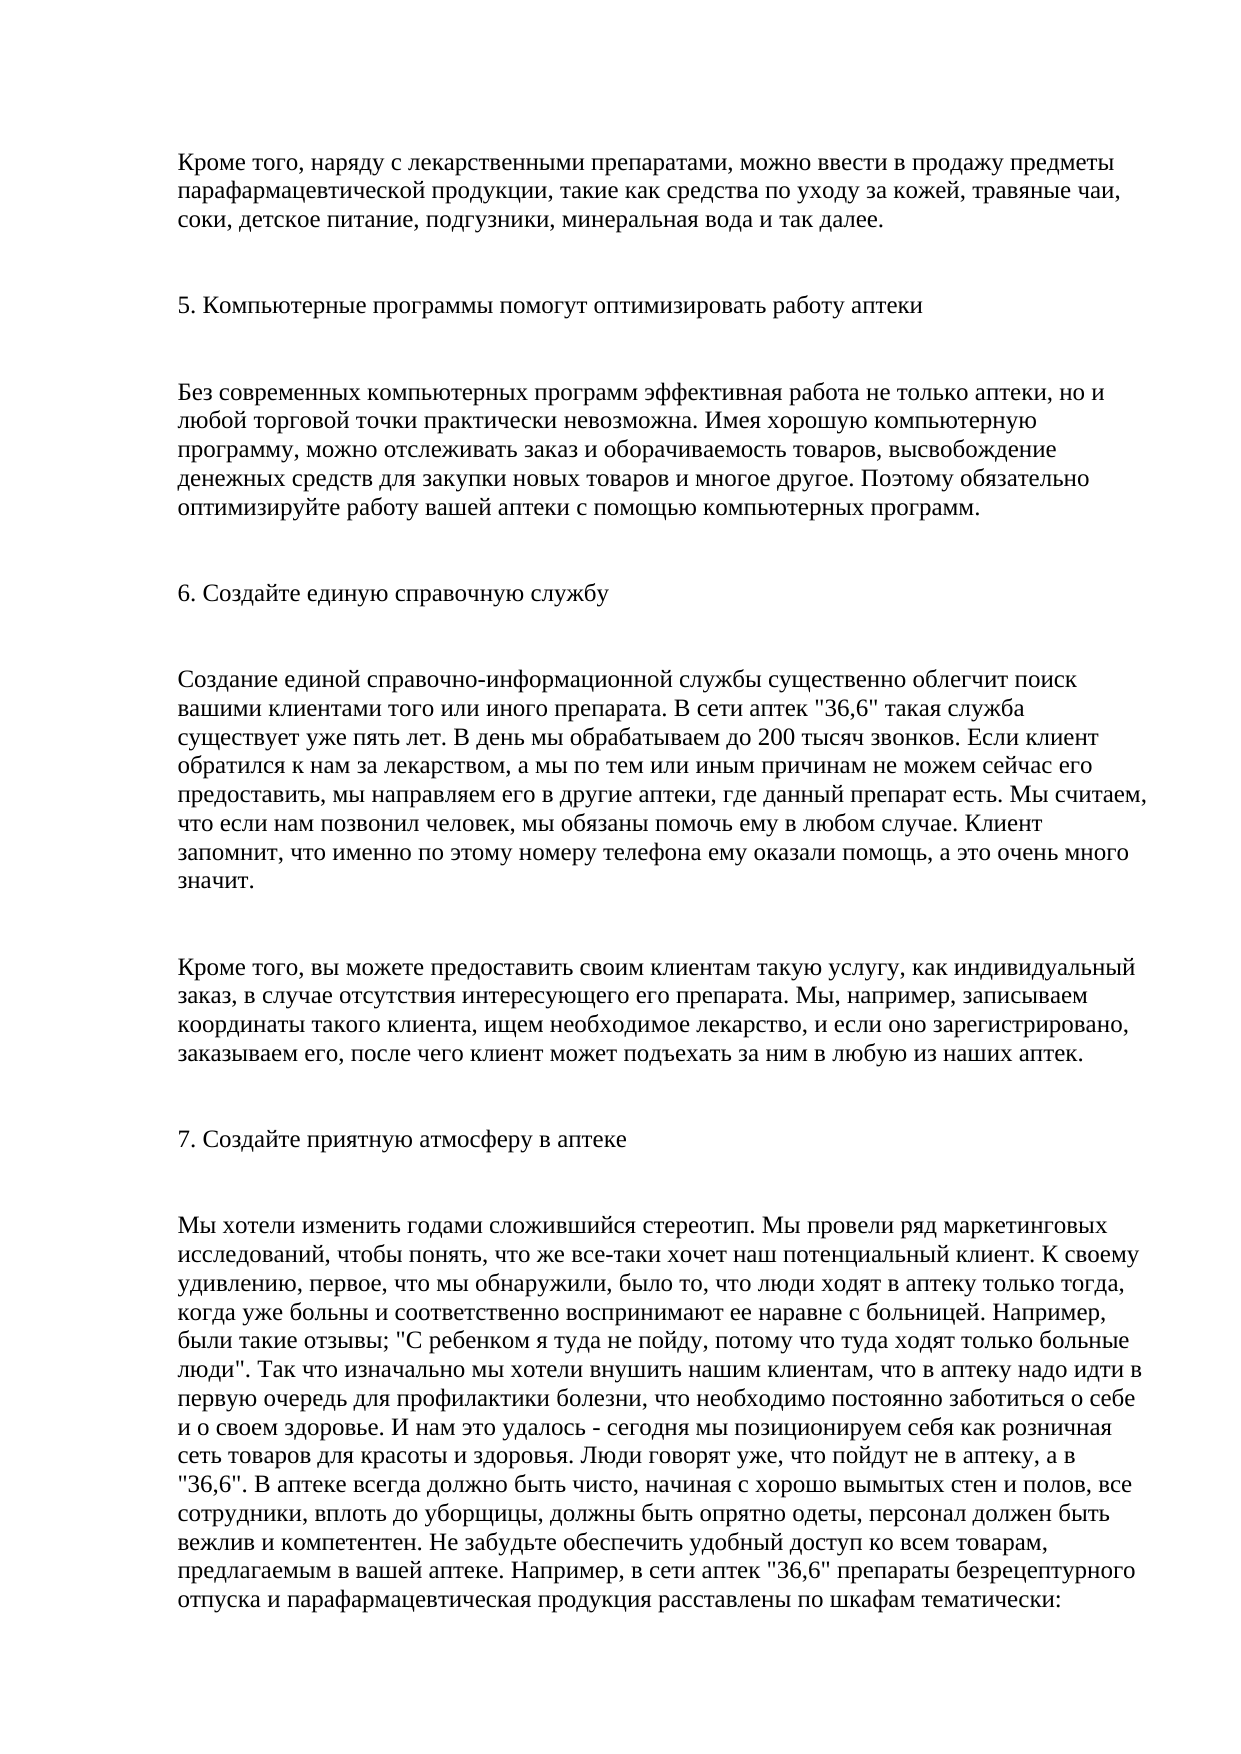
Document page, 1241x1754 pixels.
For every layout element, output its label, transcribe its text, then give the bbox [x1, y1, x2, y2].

text 7. Создайте приятную атмосферу в аптеке [177, 1124, 1152, 1153]
text Кроме того, вы можете предоставить своим клиентам такую услугу, как индивидуальный заказ, в случае отсутствия интересующего его препарата. Мы, например, записываем координаты такого клиента, ищем необходимое лекарство, и если оно зарегистрировано, заказываем его, после чего клиент может подъехать за ним в любую из наших аптек. [177, 952, 1152, 1067]
text Мы хотели изменить годами сложившийся стереотип. Мы провели ряд маркетинговых исследований, чтобы понять, что же все-таки хочет наш потенциальный клиент. К своему удивлению, первое, что мы обнаружили, было то, что люди ходят в аптеку только тогда, когда уже больны и соответственно воспринимают ее наравне с больницей. Например, были такие отзывы; "С ребенком я туда не пойду, потому что туда ходят только больные люди". Так что изначально мы хотели внушить нашим клиентам, что в аптеку надо идти в первую очередь для профилактики болезни, что необходимо постоянно заботиться о себе и о своем здоровье. И нам это удалось - сегодня мы позиционируем себя как розничная сеть товаров для красоты и здоровья. Люди говорят уже, что пойдут не в аптеку, а в "36,6". В аптеке всегда должно быть чисто, начиная с хорошо вымытых стен и полов, все сотрудники, вплоть до уборщицы, должны быть опрятно одеты, персонал должен быть вежлив и компетентен. Не забудьте обеспечить удобный доступ ко всем товарам, предлагаемым в вашей аптеке. Например, в сети аптек "36,6" препараты безрецептурного отпуска и парафармацевтическая продукция расставлены по шкафам тематически: [177, 1211, 1152, 1613]
text 6. Создайте единую справочную службу [177, 578, 1152, 607]
text 5. Компьютерные программы помогут оптимизировать работу аптеки [177, 291, 1152, 319]
text Создание единой справочно-информационной службы существенно облегчит поиск вашими клиентами того или иного препарата. В сети аптек "36,6" такая служба существует уже пять лет. В день мы обрабатываем до 200 тысяч звонков. Если клиент обратился к нам за лекарством, а мы по тем или иным причинам не можем сейчас его предоставить, мы направляем его в другие аптеки, где данный препарат есть. Мы считаем, что если нам позвонил человек, мы обязаны помочь ему в любом случае. Клиент запомнит, что именно по этому номеру телефона ему оказали помощь, а это очень много значит. [177, 664, 1152, 894]
text Без современных компьютерных программ эффективная работа не только аптеки, но и любой торговой точки практически невозможна. Имея хорошую компьютерную программу, можно отслеживать заказ и оборачиваемость товаров, высвобождение денежных средств для закупки новых товаров и многое другое. Поэтому обязательно оптимизируйте работу вашей аптеки с помощью компьютерных программ. [177, 377, 1152, 521]
text Кроме того, наряду с лекарственными препаратами, можно ввести в продажу предметы парафармацевтической продукции, такие как средства по уходу за кожей, травяные чаи, соки, детское питание, подгузники, минеральная вода и так далее. [177, 147, 1152, 233]
